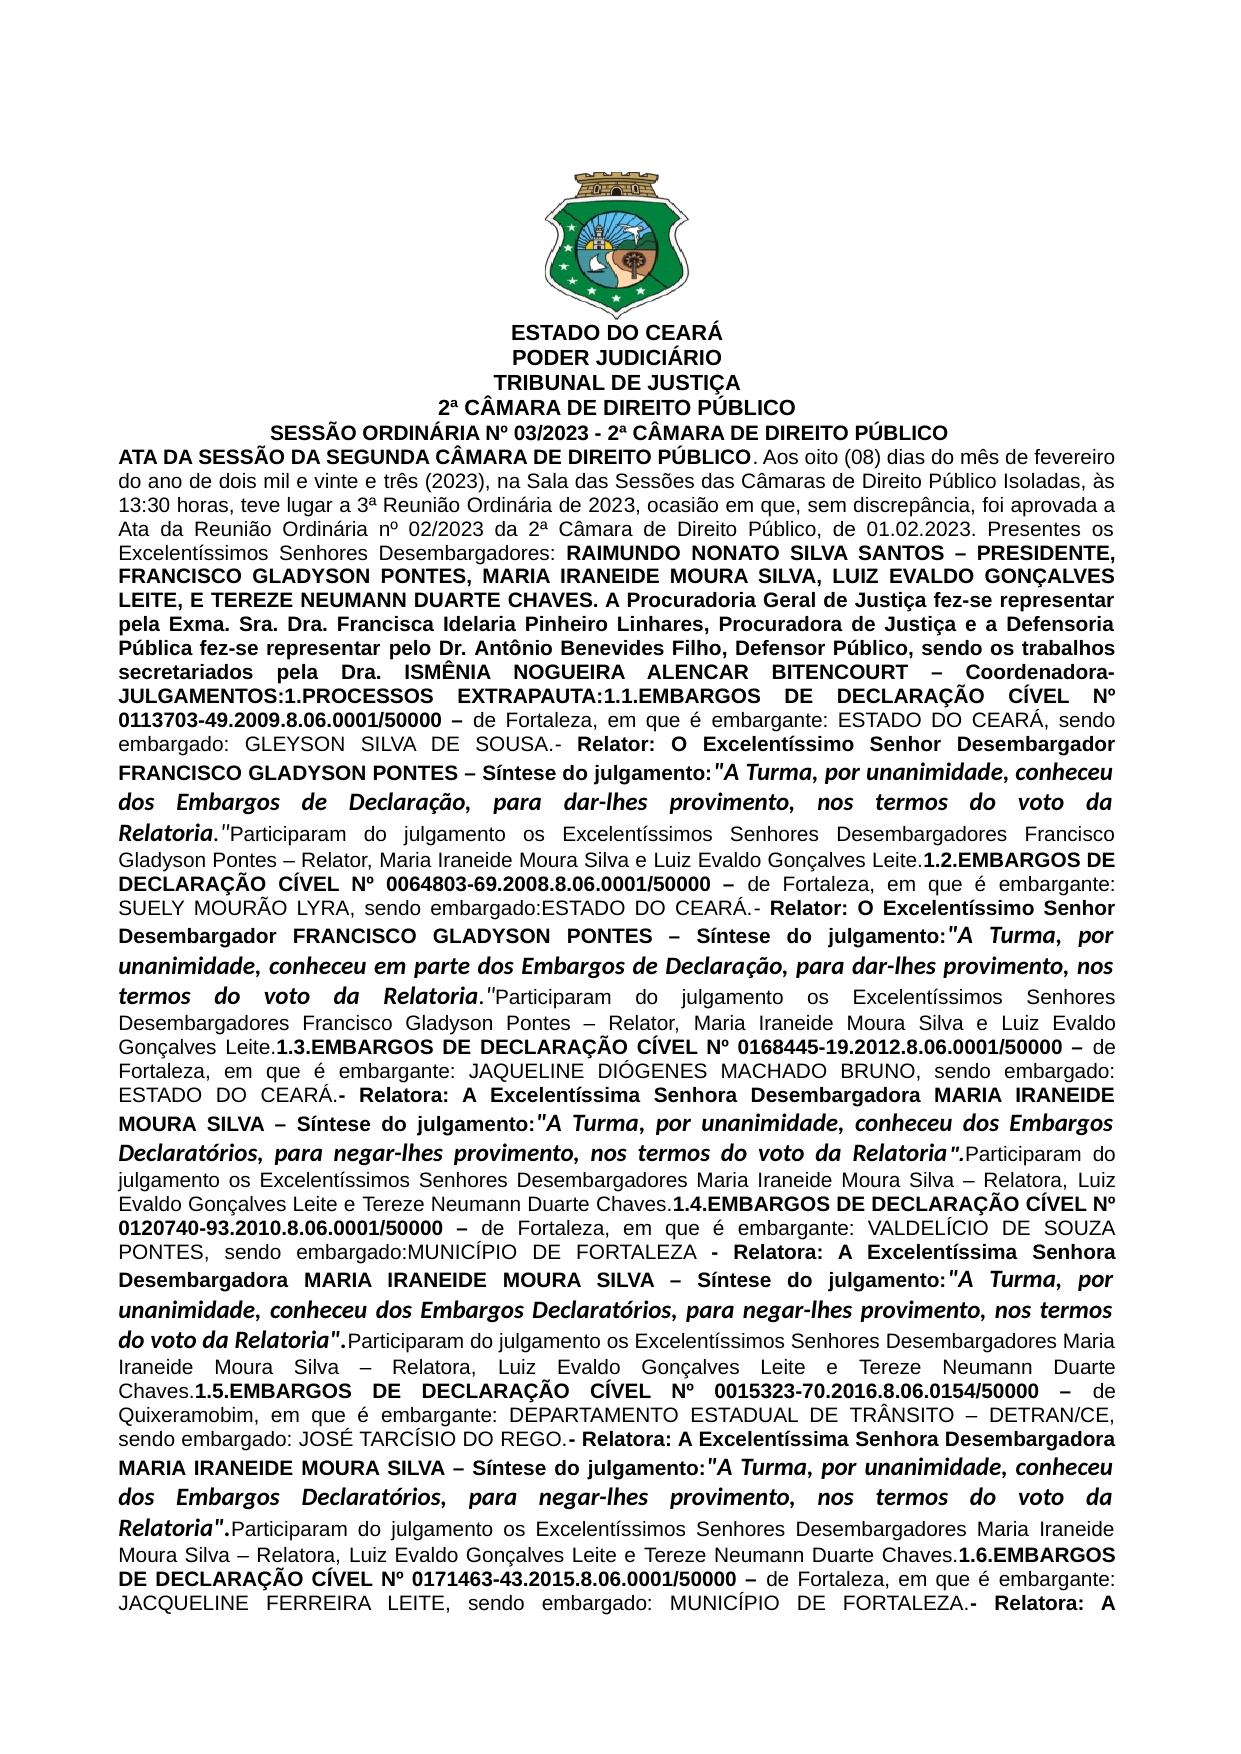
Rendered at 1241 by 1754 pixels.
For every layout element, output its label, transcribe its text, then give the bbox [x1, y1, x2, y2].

text SESSÃO ORDINÁRIA Nº 03/2023 - 2ª CÂMARA DE DIREITO PÚBLICO [118, 421, 1100, 444]
text ESTADO DO CEARÁ [118, 320, 1116, 345]
text 2ª CÂMARA DE DIREITO PÚBLICO [118, 395, 1116, 421]
text TRIBUNAL DE JUSTIÇA [118, 370, 1116, 395]
text PODER JUDICIÁRIO [118, 345, 1116, 370]
text ATA DA SESSÃO DA SEGUNDA CÂMARA DE DIREITO PÚBLICO. Aos oito (08) dias do mês de fevereiro do ano de dois mil e vinte e três (2023), na Sala das Sessões das Câmaras de Direito Público Isoladas, às 13:30 horas, teve lugar a 3ª Reunião Ordinária de 2023, ocasião em que, sem discrepância, foi aprovada a Ata da Reunião Ordinária nº 02/2023 da 2ª Câmara de Direito Público, de 01.02.2023. Presentes os Excelentíssimos Senhores Desembargadores: RAIMUNDO NONATO SILVA SANTOS – PRESIDENTE, FRANCISCO GLADYSON PONTES, MARIA IRANEIDE MOURA SILVA, LUIZ EVALDO GONÇALVES LEITE, E TEREZE NEUMANN DUARTE CHAVES. A Procuradoria Geral de Justiça fez-se representar pela Exma. Sra. Dra. Francisca Idelaria Pinheiro Linhares, Procuradora de Justiça e a Defensoria Pública fez-se representar pelo Dr. Antônio Benevides Filho, Defensor Público, sendo os trabalhos secretariados pela Dra. ISMÊNIA NOGUEIRA ALENCAR BITENCOURT – Coordenadora- JULGAMENTOS:1.PROCESSOS EXTRAPAUTA:1.1.EMBARGOS DE DECLARAÇÃO CÍVEL Nº 0113703-49.2009.8.06.0001/50000 – de Fortaleza, em que é embargante: ESTADO DO CEARÁ, sendo embargado: GLEYSON SILVA DE SOUSA.- Relator: O Excelentíssimo Senhor Desembargador FRANCISCO GLADYSON PONTES – Síntese do julgamento:"A Turma, por unanimidade, conheceu dos Embargos de Declaração, para dar-lhes provimento, nos termos do voto da Relatoria."Participaram do julgamento os Excelentíssimos Senhores Desembargadores Francisco Gladyson Pontes – Relator, Maria Iraneide Moura Silva e Luiz Evaldo Gonçalves Leite.1.2.EMBARGOS DE DECLARAÇÃO CÍVEL Nº 0064803-69.2008.8.06.0001/50000 – de Fortaleza, em que é embargante: SUELY MOURÃO LYRA, sendo embargado:ESTADO DO CEARÁ.- Relator: O Excelentíssimo Senhor Desembargador FRANCISCO GLADYSON PONTES – Síntese do julgamento:"A Turma, por unanimidade, conheceu em parte dos Embargos de Declaração, para dar-lhes provimento, nos termos do voto da Relatoria."Participaram do julgamento os Excelentíssimos Senhores Desembargadores Francisco Gladyson Pontes – Relator, Maria Iraneide Moura Silva e Luiz Evaldo Gonçalves Leite.1.3.EMBARGOS DE DECLARAÇÃO CÍVEL Nº 0168445-19.2012.8.06.0001/50000 – de Fortaleza, em que é embargante: JAQUELINE DIÓGENES MACHADO BRUNO, sendo embargado: ESTADO DO CEARÁ.- Relatora: A Excelentíssima Senhora Desembargadora MARIA IRANEIDE MOURA SILVA – Síntese do julgamento:"A Turma, por unanimidade, conheceu dos Embargos Declaratórios, para negar-lhes provimento, nos termos do voto da Relatoria".Participaram do julgamento os Excelentíssimos Senhores Desembargadores Maria Iraneide Moura Silva – Relatora, Luiz Evaldo Gonçalves Leite e Tereze Neumann Duarte Chaves.1.4.EMBARGOS DE DECLARAÇÃO CÍVEL Nº 0120740-93.2010.8.06.0001/50000 – de Fortaleza, em que é embargante: VALDELÍCIO DE SOUZA PONTES, sendo embargado:MUNICÍPIO DE FORTALEZA - Relatora: A Excelentíssima Senhora Desembargadora MARIA IRANEIDE MOURA SILVA – Síntese do julgamento:"A Turma, por unanimidade, conheceu dos Embargos Declaratórios, para negar-lhes provimento, nos termos do voto da Relatoria".Participaram do julgamento os Excelentíssimos Senhores Desembargadores Maria Iraneide Moura Silva – Relatora, Luiz Evaldo Gonçalves Leite e Tereze Neumann Duarte Chaves.1.5.EMBARGOS DE DECLARAÇÃO CÍVEL Nº 0015323-70.2016.8.06.0154/50000 – de Quixeramobim, em que é embargante: DEPARTAMENTO ESTADUAL DE TRÂNSITO – DETRAN/CE, sendo embargado: JOSÉ TARCÍSIO DO REGO.- Relatora: A Excelentíssima Senhora Desembargadora MARIA IRANEIDE MOURA SILVA – Síntese do julgamento:"A Turma, por unanimidade, conheceu dos Embargos Declaratórios, para negar-lhes provimento, nos termos do voto da Relatoria".Participaram do julgamento os Excelentíssimos Senhores Desembargadores Maria Iraneide Moura Silva – Relatora, Luiz Evaldo Gonçalves Leite e Tereze Neumann Duarte Chaves.1.6.EMBARGOS DE DECLARAÇÃO CÍVEL Nº 0171463-43.2015.8.06.0001/50000 – de Fortaleza, em que é embargante: JACQUELINE FERREIRA LEITE, sendo embargado: MUNICÍPIO DE FORTALEZA.- Relatora: A [118, 444, 1116, 1614]
